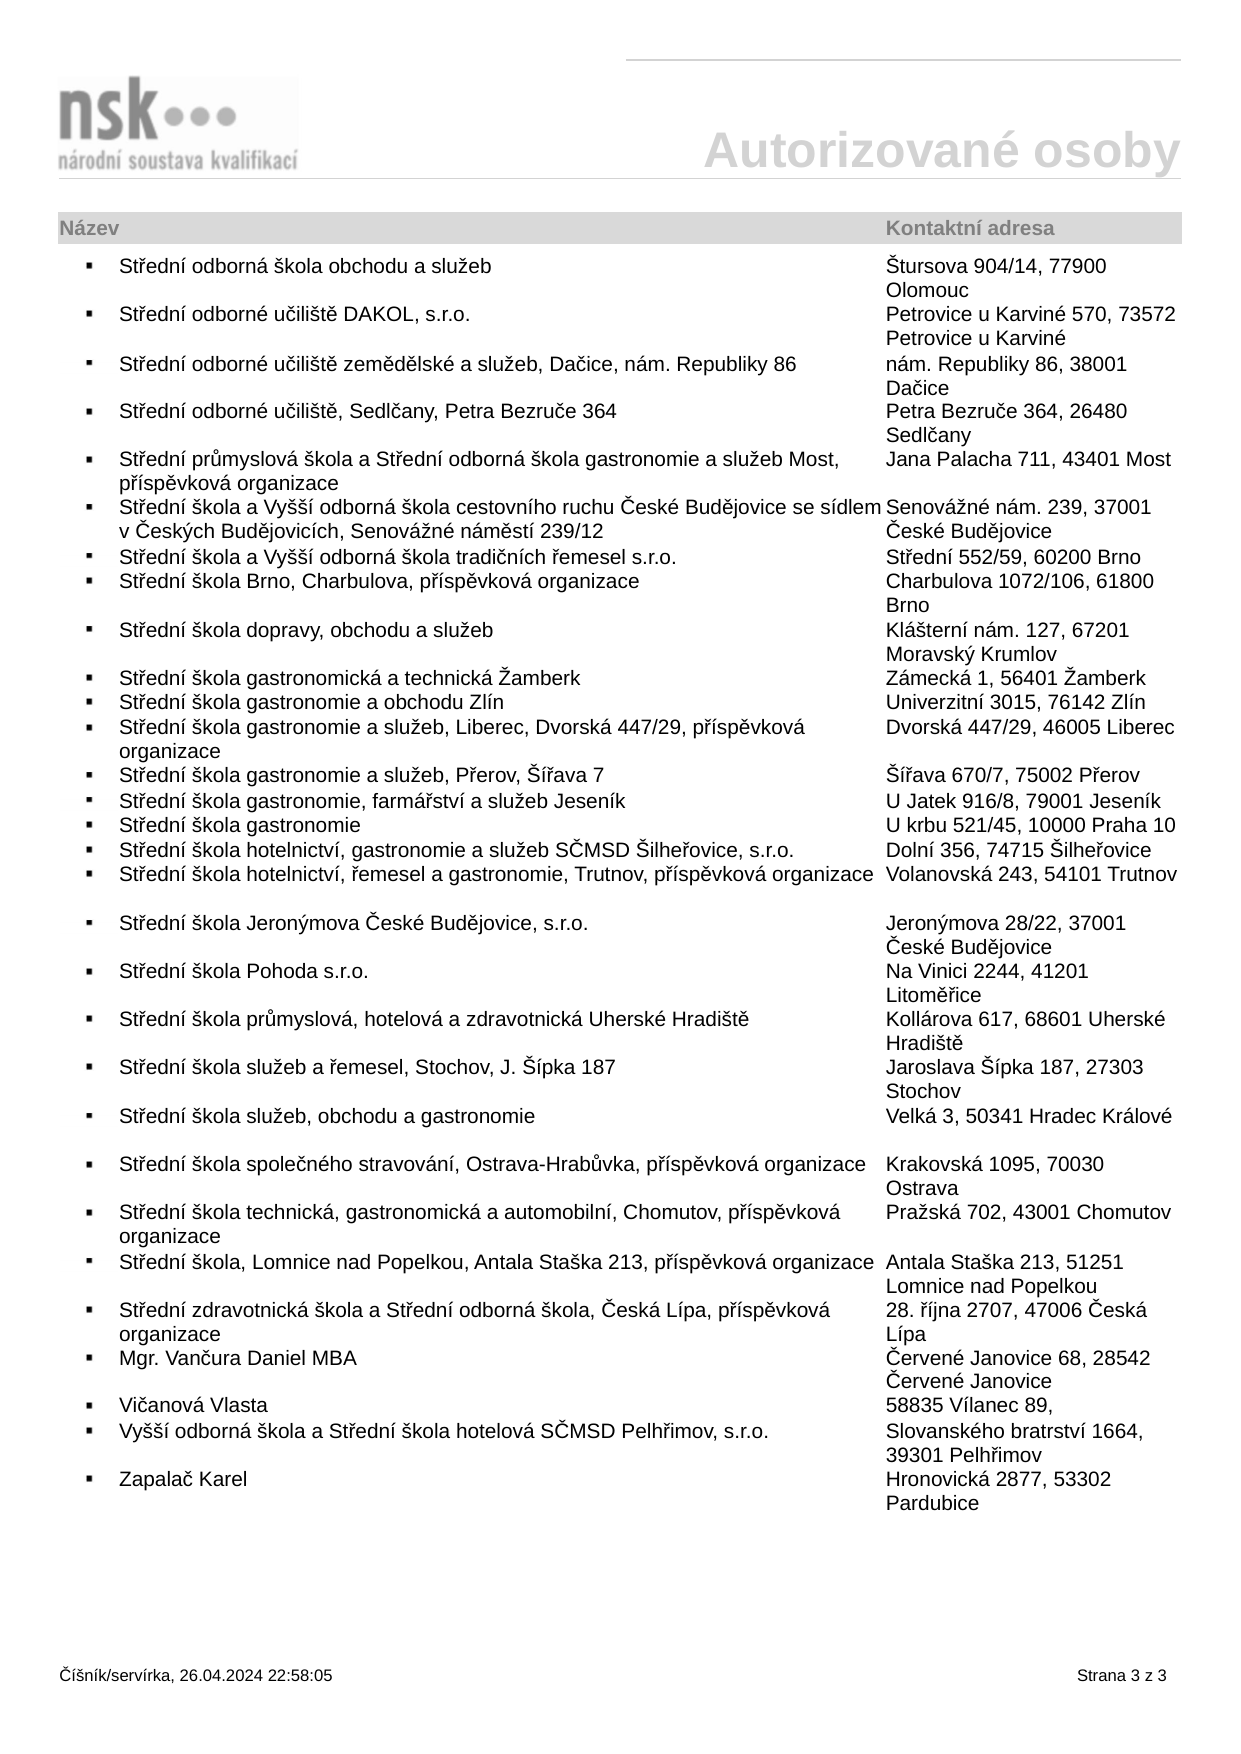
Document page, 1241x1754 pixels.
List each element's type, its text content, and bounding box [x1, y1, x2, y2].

table_cell [619, 59, 626, 172]
table_cell Pražská 702, 43001 Chomutov [886, 1200, 1181, 1226]
picture [59, 715, 119, 740]
table_cell [481, 642, 617, 666]
table_cell Název [60, 214, 885, 242]
table_cell [119, 196, 481, 212]
table_cell Jeronýmova 28/22, 37001 České Budějovice [886, 911, 1181, 959]
table_cell Střední 552/59, 60200 Brno [886, 545, 1181, 568]
table_cell [860, 1492, 886, 1516]
table_cell [618, 887, 626, 911]
table_cell [626, 983, 860, 1007]
table_cell [860, 1178, 886, 1200]
table_cell [618, 935, 626, 959]
table_cell [860, 1128, 886, 1152]
table_cell [481, 1516, 617, 1657]
table_cell Dvorská 447/29, 46005 Liberec [886, 715, 1181, 741]
table_cell [59, 280, 119, 302]
picture [59, 911, 119, 934]
table_cell [626, 1444, 860, 1467]
table_cell [59, 196, 119, 212]
table_cell [119, 935, 481, 959]
table_cell [618, 244, 626, 254]
table_cell [860, 642, 886, 666]
table_cell [618, 280, 626, 302]
table_cell [59, 642, 119, 665]
table_cell [618, 1492, 626, 1516]
table_cell [860, 280, 886, 302]
table_cell [481, 1128, 617, 1152]
table_cell Univerzitní 3015, 76142 Zlín [886, 690, 1181, 715]
table_cell [860, 328, 886, 351]
picture [59, 617, 119, 641]
table_cell Střední škola společného stravování, Ostrava-Hrabůvka, příspěvková organizace [119, 1152, 886, 1178]
table_cell [481, 375, 617, 399]
table_cell [119, 423, 481, 447]
table_cell [860, 244, 886, 254]
table_cell [618, 1128, 626, 1152]
table_cell [618, 642, 626, 666]
table_cell [618, 1516, 626, 1657]
table_cell [860, 935, 886, 959]
table_cell [1167, 244, 1181, 254]
table_cell [119, 1033, 481, 1055]
table_cell [59, 1371, 119, 1393]
table_cell 58835 Vílanec 89, [886, 1393, 1181, 1419]
table_cell [626, 1371, 860, 1393]
table_cell [119, 983, 481, 1007]
picture [57, 59, 619, 172]
table_cell [481, 1444, 617, 1467]
table_cell Střední škola gastronomie a služeb, Liberec, Dvorská 447/29, příspěvková organizace [119, 715, 886, 763]
table_cell [119, 1178, 481, 1200]
table_cell Charbulova 1072/106, 61800 Brno [886, 569, 1181, 618]
table_cell [119, 594, 481, 618]
table_cell [119, 328, 481, 351]
picture [59, 1297, 119, 1322]
picture [59, 788, 119, 811]
table_cell [1167, 473, 1181, 495]
table_cell Na Vinici 2244, 41201 Litoměřice [886, 959, 1181, 1007]
table_cell [618, 1444, 626, 1467]
table_cell [59, 935, 119, 959]
table_cell U krbu 521/45, 10000 Praha 10 [886, 813, 1181, 838]
table_cell Mgr. Vančura Daniel MBA [119, 1345, 886, 1371]
table_cell Štursova 904/14, 77900 Olomouc [886, 254, 1181, 302]
table_cell [119, 1080, 481, 1104]
table_cell [618, 1178, 626, 1200]
table_cell Střední průmyslová škola a Střední odborná škola gastronomie a služeb Most, příspěvková organizace [119, 447, 886, 495]
table_cell [860, 1371, 886, 1393]
table_cell [119, 642, 481, 666]
table_cell [860, 1033, 886, 1055]
table_cell Číšník/servírka, 26.04.2024 22:58:05 [59, 1657, 860, 1693]
picture [59, 399, 119, 424]
table_cell U Jatek 916/8, 79001 Jeseník [886, 789, 1181, 812]
picture [59, 1393, 119, 1443]
table_cell [59, 1516, 119, 1657]
table_cell [626, 1516, 860, 1657]
table_cell [626, 1033, 860, 1055]
table_cell [618, 375, 626, 399]
table_cell [626, 1128, 860, 1152]
table_cell Střední škola služeb, obchodu a gastronomie [119, 1104, 886, 1128]
table_cell Střední škola Jeronýmova České Budějovice, s.r.o. [119, 911, 886, 935]
table_cell Střední škola a Vyšší odborná škola cestovního ruchu České Budějovice se sídlem v Českých Budějovicích, Senovážné náměstí 239/12 [119, 495, 886, 544]
table_cell [618, 423, 626, 447]
table_cell [59, 172, 119, 178]
table_cell [626, 935, 860, 959]
table_cell [119, 1444, 481, 1467]
picture [59, 812, 119, 886]
table_cell Střední škola gastronomická a technická Žamberk [119, 666, 886, 690]
table_cell [59, 244, 119, 254]
table_cell Střední škola hotelnictví, řemesel a gastronomie, Trutnov, příspěvková organizace [119, 862, 886, 887]
picture [59, 495, 119, 519]
table_cell [618, 196, 626, 212]
table_cell [59, 328, 119, 351]
table_cell [481, 887, 617, 911]
table_cell Krakovská 1095, 70030 Ostrava [886, 1152, 1181, 1200]
table_cell [481, 172, 617, 178]
picture [59, 254, 119, 278]
table_cell Střední škola Brno, Charbulova, příspěvková organizace [119, 569, 886, 594]
picture [59, 1152, 119, 1177]
table_cell Vičanová Vlasta [119, 1393, 886, 1419]
table_cell [481, 328, 617, 351]
picture [59, 1345, 119, 1370]
table_cell [59, 424, 119, 447]
table_cell [481, 983, 617, 1007]
table_cell [860, 1080, 886, 1104]
table_cell [886, 1226, 1167, 1249]
table_cell [626, 244, 860, 254]
table_cell Střední škola a Vyšší odborná škola tradičních řemesel s.r.o. [119, 545, 886, 568]
table_cell Střední škola gastronomie [119, 813, 886, 838]
table_cell nám. Republiky 86, 38001 Dačice [886, 351, 1181, 399]
table_cell Střední škola dopravy, obchodu a služeb [119, 618, 886, 642]
table_cell Střední zdravotnická škola a Střední odborná škola, Česká Lípa, příspěvková organizace [119, 1298, 886, 1345]
table_cell [59, 375, 119, 399]
picture [59, 665, 119, 714]
table_cell Hronovická 2877, 53302 Pardubice [886, 1467, 1181, 1516]
table_cell [119, 887, 481, 911]
table_cell [119, 375, 481, 399]
table_cell [1167, 1657, 1181, 1693]
table_cell [481, 1492, 617, 1516]
table_cell [626, 594, 860, 618]
table_cell [59, 519, 119, 544]
table_cell Střední škola gastronomie a služeb, Přerov, Šířava 7 [119, 763, 886, 788]
picture [59, 1055, 119, 1079]
table_cell [626, 375, 860, 399]
table_cell Jaroslava Šípka 187, 27303 Stochov [886, 1055, 1181, 1104]
table_cell Senovážné nám. 239, 37001 České Budějovice [886, 495, 1181, 544]
table_cell [481, 1080, 617, 1104]
picture [59, 1200, 119, 1225]
table_cell Petra Bezruče 364, 26480 Sedlčany [886, 399, 1181, 447]
table_cell [618, 983, 626, 1007]
table_cell [860, 423, 886, 447]
picture [59, 1466, 119, 1491]
table_cell Střední škola průmyslová, hotelová a zdravotnická Uherské Hradiště [119, 1007, 886, 1032]
table_cell Strana 3 z 3 [860, 1657, 1167, 1693]
table_cell [626, 1080, 860, 1104]
table_cell [886, 244, 1167, 254]
table_cell [119, 1371, 481, 1393]
table_cell [618, 1274, 626, 1297]
table_cell Střední odborné učiliště DAKOL, s.r.o. [119, 302, 886, 327]
table_cell [59, 1322, 119, 1345]
table_cell [1167, 196, 1181, 212]
table_cell [626, 1492, 860, 1516]
table_cell Střední odborné učiliště zemědělské a služeb, Dačice, nám. Republiky 86 [119, 351, 886, 375]
table_cell [860, 196, 886, 212]
table_cell [59, 1178, 119, 1200]
table_cell [626, 328, 860, 351]
table_cell [59, 179, 1181, 196]
table_cell [618, 1080, 626, 1104]
picture [59, 302, 119, 326]
table_cell [860, 1444, 886, 1467]
table_cell Slovanského bratrství 1664, 39301 Pelhřimov [886, 1419, 1181, 1467]
table_cell Střední škola gastronomie, farmářství a služeb Jeseník [119, 789, 886, 812]
table_cell [1167, 1516, 1181, 1657]
table_cell Střední odborná škola obchodu a služeb [119, 254, 886, 279]
table_cell [59, 1080, 119, 1104]
picture [59, 959, 119, 984]
table_cell [860, 887, 886, 911]
table_cell Červené Janovice 68, 28542 Červené Janovice [886, 1345, 1181, 1393]
table_cell [59, 984, 119, 1007]
table_cell Střední škola, Lomnice nad Popelkou, Antala Staška 213, příspěvková organizace [119, 1250, 886, 1273]
table_cell Zámecká 1, 56401 Žamberk [886, 666, 1181, 690]
table_cell [59, 741, 119, 763]
table_cell [886, 1516, 1167, 1657]
table_cell [886, 741, 1167, 763]
table_cell [481, 1178, 617, 1200]
table_cell Volanovská 243, 54101 Trutnov [886, 862, 1181, 911]
table_cell Šířava 670/7, 75002 Přerov [886, 763, 1181, 788]
table_cell Střední škola technická, gastronomická a automobilní, Chomutov, příspěvková organizace [119, 1200, 886, 1249]
table_cell [119, 244, 481, 254]
table_cell [626, 196, 860, 212]
table_cell [481, 1033, 617, 1055]
table_cell [59, 1128, 119, 1152]
table_cell Velká 3, 50341 Hradec Králové [886, 1104, 1181, 1152]
table_cell [626, 280, 860, 302]
picture [59, 544, 119, 567]
table_cell Vyšší odborná škola a Střední škola hotelová SČMSD Pelhřimov, s.r.o. [119, 1419, 886, 1444]
table_cell Kontaktní adresa [886, 214, 1180, 242]
table_cell [886, 196, 1167, 212]
table_cell [618, 172, 626, 178]
table_cell [59, 1226, 119, 1249]
table_cell [1167, 1226, 1181, 1249]
table_cell 28. října 2707, 47006 Česká Lípa [886, 1298, 1181, 1345]
picture [59, 447, 119, 472]
table_cell [860, 983, 886, 1007]
table_cell Petrovice u Karviné 570, 73572 Petrovice u Karviné [886, 302, 1181, 351]
table_cell Zapalač Karel [119, 1467, 886, 1492]
table_cell [618, 1371, 626, 1393]
table_cell Střední odborné učiliště, Sedlčany, Petra Bezruče 364 [119, 399, 886, 423]
table_cell [626, 423, 860, 447]
table_cell Dolní 356, 74715 Šilheřovice [886, 838, 1181, 862]
table_cell Kollárova 617, 68601 Uherské Hradiště [886, 1007, 1181, 1055]
table_cell [618, 328, 626, 351]
table_cell [119, 1274, 481, 1297]
table_cell [481, 280, 617, 302]
table_cell [119, 1516, 481, 1657]
table_cell [119, 1128, 481, 1152]
table_cell [481, 423, 617, 447]
table_cell [481, 935, 617, 959]
table_cell [626, 887, 860, 911]
table_cell [481, 244, 617, 254]
table_cell [481, 1274, 617, 1297]
table_cell [59, 594, 119, 617]
picture [59, 1249, 119, 1272]
table_cell [860, 375, 886, 399]
table_cell [59, 1492, 119, 1516]
table_cell Střední škola hotelnictví, gastronomie a služeb SČMSD Šilheřovice, s.r.o. [119, 838, 886, 862]
table_cell [59, 887, 119, 911]
table_cell [886, 473, 1167, 495]
table_cell [59, 1033, 119, 1055]
picture [59, 1104, 119, 1127]
table_cell [860, 1516, 886, 1657]
table_cell Klášterní nám. 127, 67201 Moravský Krumlov [886, 618, 1181, 666]
table_cell [618, 594, 626, 618]
table_cell Střední škola Pohoda s.r.o. [119, 959, 886, 983]
table_cell [626, 1178, 860, 1200]
table_cell [1167, 741, 1181, 763]
table_cell [481, 594, 617, 618]
table_cell [860, 594, 886, 618]
picture [59, 568, 119, 593]
table_cell Autorizované osoby [626, 61, 1181, 178]
picture [59, 1007, 119, 1031]
table_cell [59, 473, 119, 495]
table_cell Antala Staška 213, 51251 Lomnice nad Popelkou [886, 1250, 1181, 1297]
table_cell Střední škola gastronomie a obchodu Zlín [119, 690, 886, 715]
table_cell [119, 172, 481, 178]
table_cell [860, 1274, 886, 1297]
table_cell Jana Palacha 711, 43401 Most [886, 447, 1181, 473]
table_cell Střední škola služeb a řemesel, Stochov, J. Šípka 187 [119, 1055, 886, 1080]
picture [59, 351, 119, 374]
table_cell [481, 196, 617, 212]
table_cell [59, 1444, 119, 1466]
table_cell [618, 1033, 626, 1055]
table_cell [626, 1274, 860, 1297]
table_cell [626, 642, 860, 666]
picture [59, 763, 119, 787]
table_cell [59, 1274, 119, 1297]
table_cell [119, 1492, 481, 1516]
table_cell [481, 1371, 617, 1393]
table_cell [119, 280, 481, 302]
